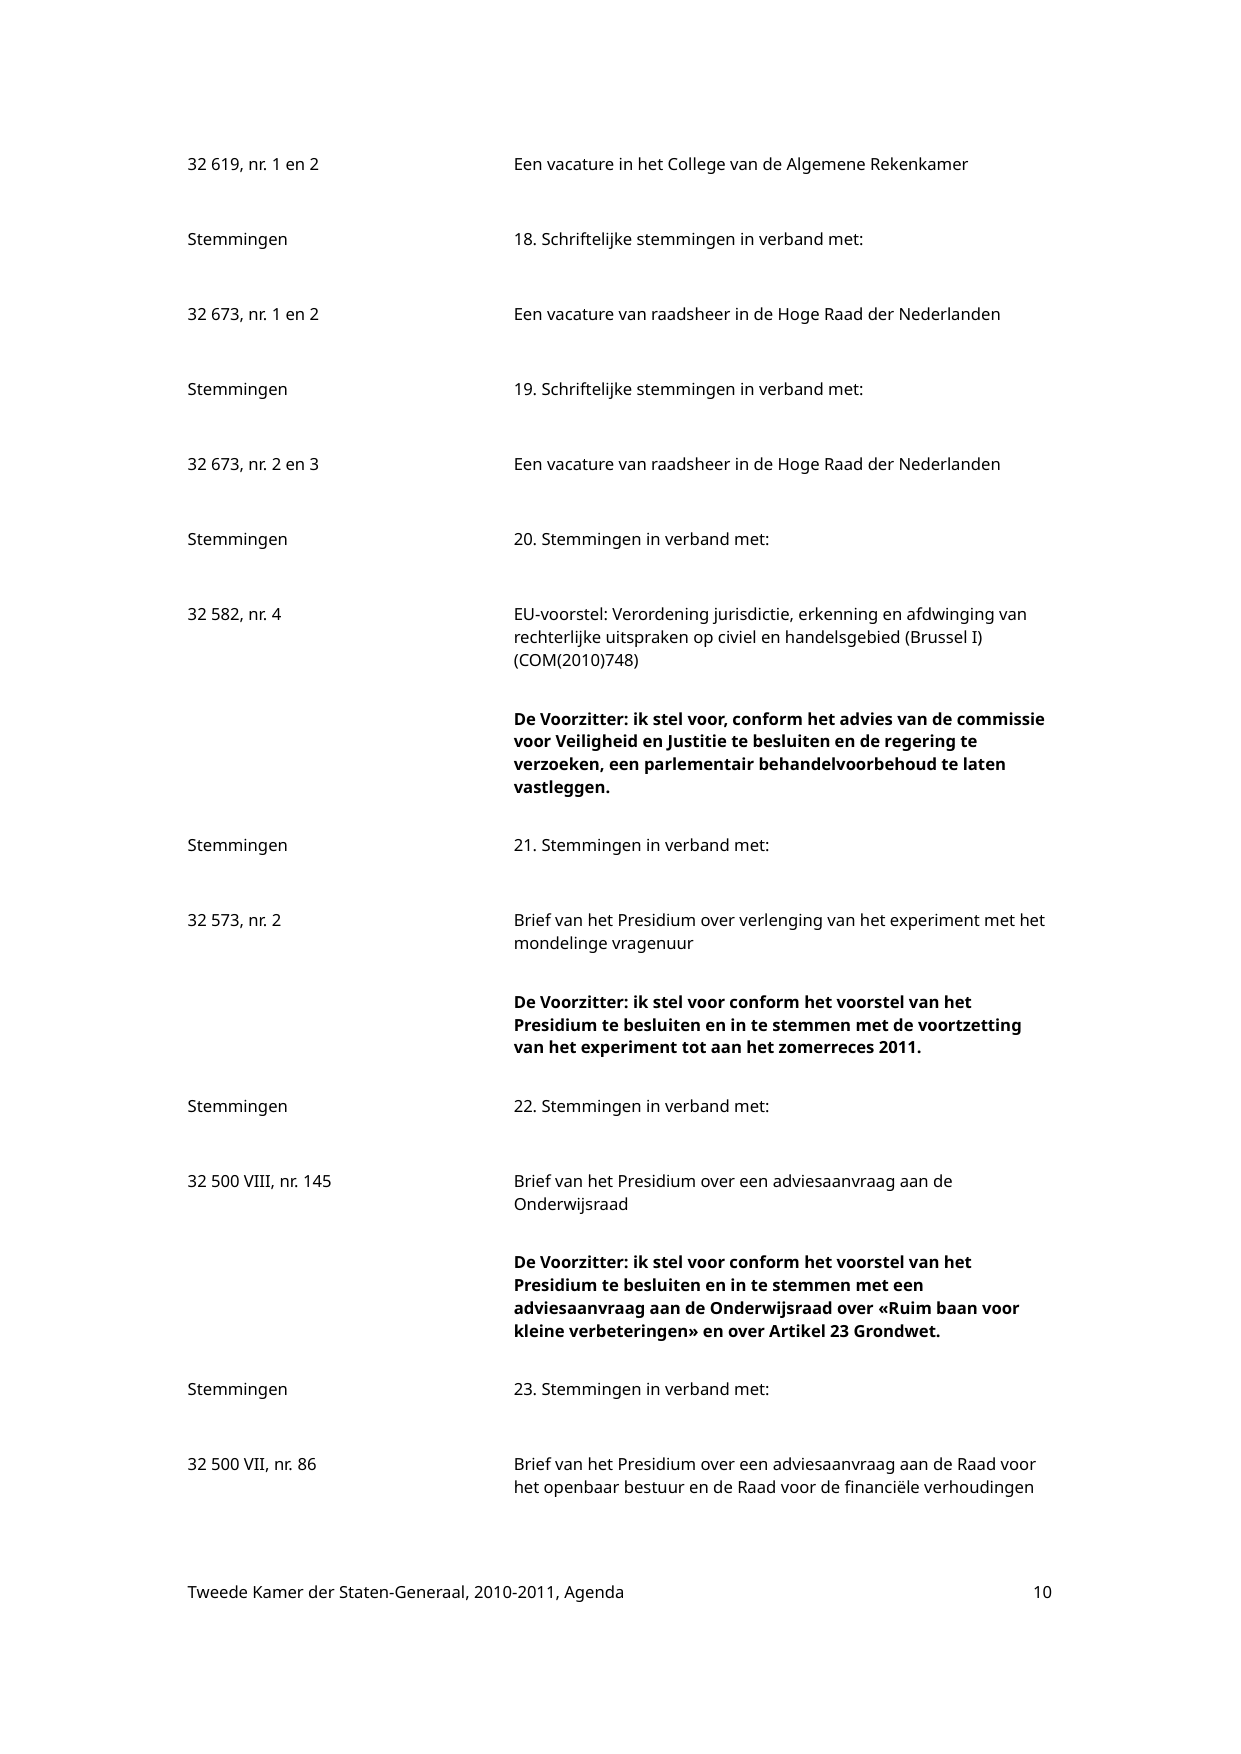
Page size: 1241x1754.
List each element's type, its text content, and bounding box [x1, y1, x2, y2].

table_cell Stemmingen [188, 1375, 490, 1450]
table_cell Stemmingen [188, 1092, 490, 1167]
table_cell [490, 1092, 510, 1167]
table_cell [490, 600, 510, 704]
table_cell 32 582, nr. 4 [188, 600, 490, 704]
table_cell 32 573, nr. 2 [188, 906, 490, 987]
table_cell [490, 906, 510, 987]
table_cell [188, 988, 490, 1092]
table_cell De Voorzitter: ik stel voor conform het voorstel van het Presidium te besluiten en in te stemmen met een adviesaanvraag aan de Onderwijsraad over «Ruim baan voor kleine verbeteringen» en over Artikel 23 Grondwet. [510, 1248, 1053, 1375]
table_cell [490, 225, 510, 300]
table_cell [490, 704, 510, 831]
table_cell EU-voorstel: Verordening jurisdictie, erkenning en afdwinging van rechterlijke uitspraken op civiel en handelsgebied (Brussel I) (COM(2010)748) [510, 600, 1053, 704]
table_cell De Voorzitter: ik stel voor, conform het advies van de commissie voor Veiligheid en Justitie te besluiten en de regering te verzoeken, een parlementair behandelvoorbehoud te laten vastleggen. [510, 704, 1053, 831]
table_cell Stemmingen [188, 525, 490, 600]
table_cell Een vacature in het College van de Algemene Rekenkamer [510, 150, 1053, 225]
table_cell [490, 1375, 510, 1450]
table_cell [490, 1248, 510, 1375]
table_cell Stemmingen [188, 831, 490, 906]
table_cell [490, 150, 510, 225]
table_cell Stemmingen [188, 225, 490, 300]
table_cell [490, 300, 510, 375]
table_cell 32 500 VII, nr. 86 [188, 1450, 490, 1531]
table_cell [490, 988, 510, 1092]
table_cell 19. Schriftelijke stemmingen in verband met: [510, 375, 1053, 450]
table_cell 23. Stemmingen in verband met: [510, 1375, 1053, 1450]
table_cell 21. Stemmingen in verband met: [510, 831, 1053, 906]
table_cell [490, 1167, 510, 1248]
table_cell [490, 450, 510, 525]
table_cell 22. Stemmingen in verband met: [510, 1092, 1053, 1167]
table_cell [490, 831, 510, 906]
table_cell Stemmingen [188, 375, 490, 450]
table_cell De Voorzitter: ik stel voor conform het voorstel van het Presidium te besluiten en in te stemmen met de voortzetting van het experiment tot aan het zomerreces 2011. [510, 988, 1053, 1092]
table_cell 32 673, nr. 1 en 2 [188, 300, 490, 375]
table_cell Brief van het Presidium over een adviesaanvraag aan de Raad voor het openbaar bestuur en de Raad voor de financiële verhoudingen [510, 1450, 1053, 1531]
table_cell Een vacature van raadsheer in de Hoge Raad der Nederlanden [510, 450, 1053, 525]
table_cell 18. Schriftelijke stemmingen in verband met: [510, 225, 1053, 300]
table_cell [188, 704, 490, 831]
table_cell [490, 375, 510, 450]
table_cell [490, 1450, 510, 1531]
table_cell 32 673, nr. 2 en 3 [188, 450, 490, 525]
table_cell 20. Stemmingen in verband met: [510, 525, 1053, 600]
table_cell Brief van het Presidium over een adviesaanvraag aan de Onderwijsraad [510, 1167, 1053, 1248]
table_cell 32 500 VIII, nr. 145 [188, 1167, 490, 1248]
table_cell Brief van het Presidium over verlenging van het experiment met het mondelinge vragenuur [510, 906, 1053, 987]
table_cell [490, 525, 510, 600]
table_cell 32 619, nr. 1 en 2 [188, 150, 490, 225]
table_cell [188, 1248, 490, 1375]
table_cell Een vacature van raadsheer in de Hoge Raad der Nederlanden [510, 300, 1053, 375]
